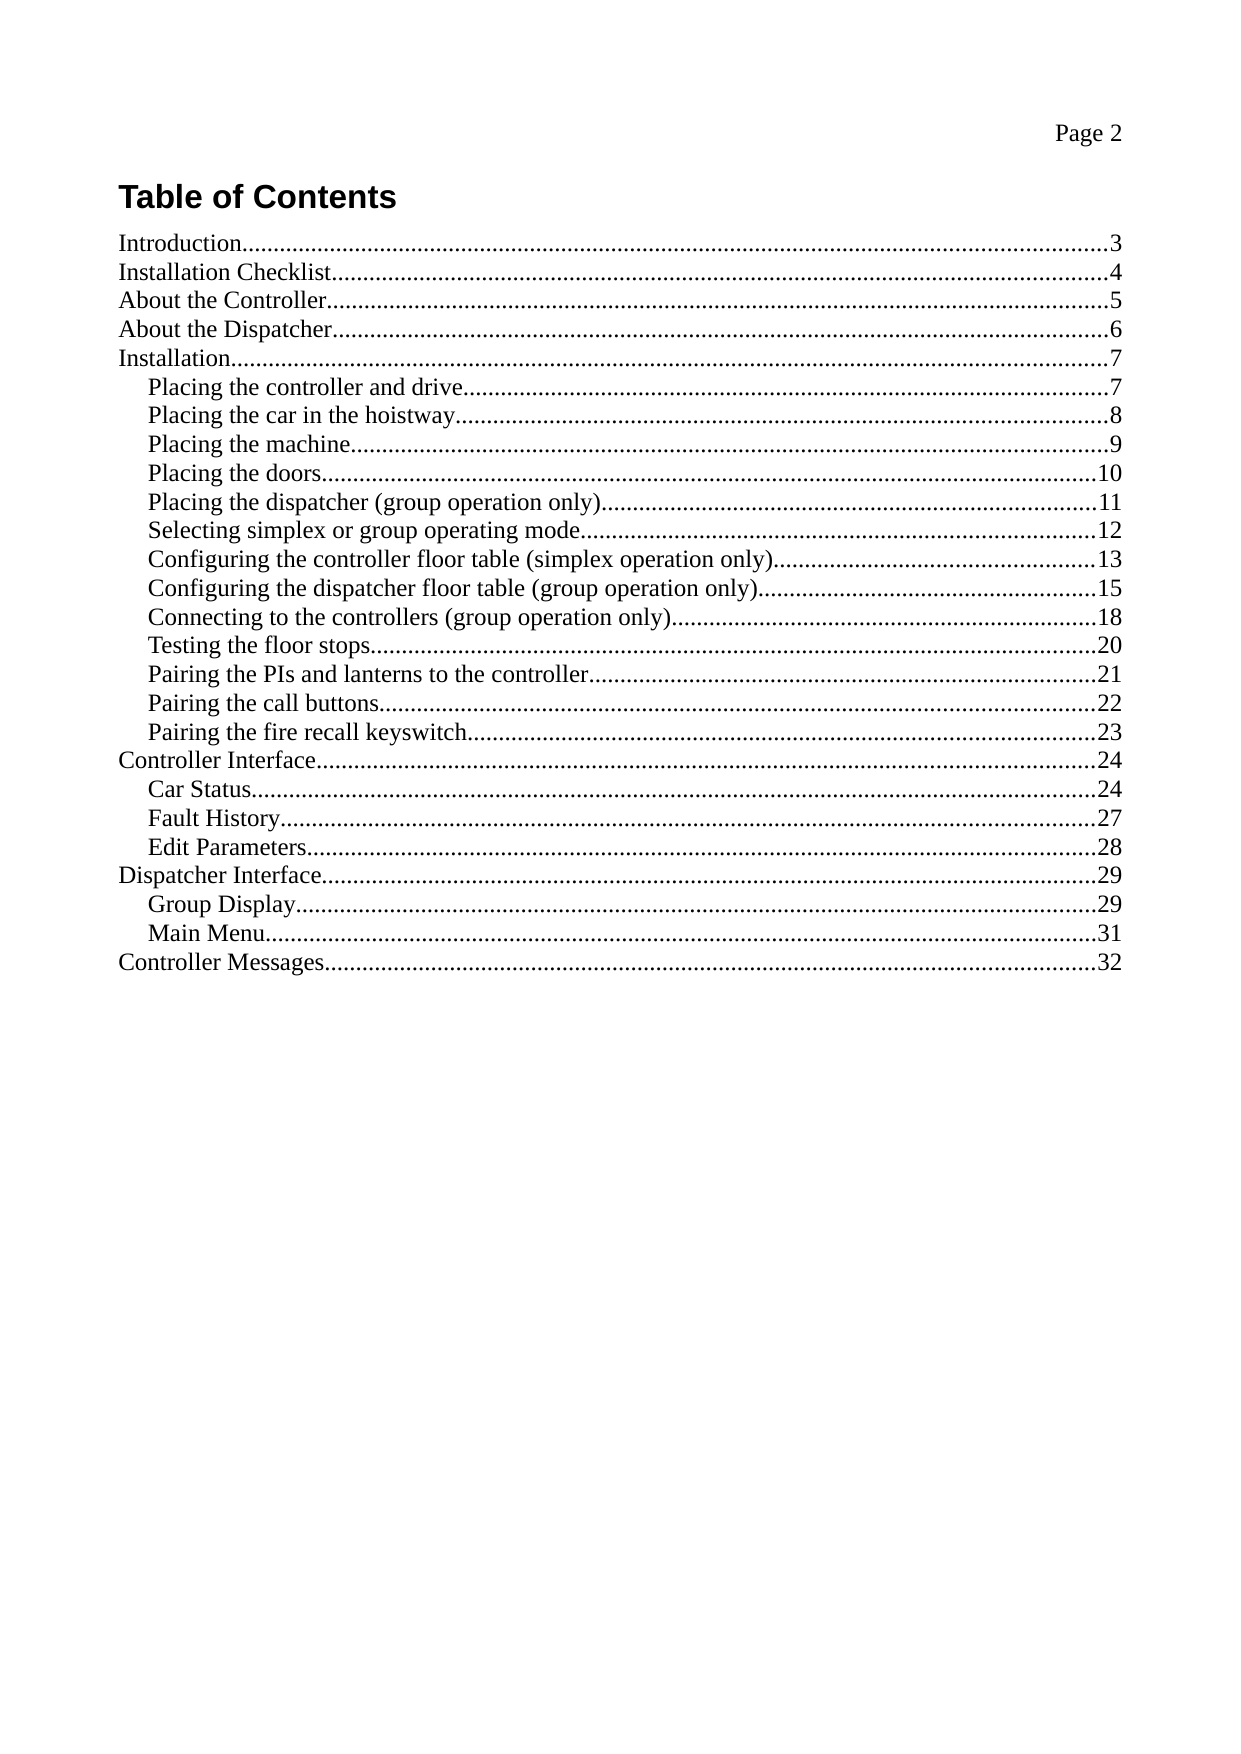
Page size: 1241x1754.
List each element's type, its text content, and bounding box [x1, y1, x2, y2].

text Placing the dispatcher (group operation only) 11 [148, 487, 1122, 515]
text Connecting to the controllers (group operation only) 18 [148, 602, 1122, 630]
text Placing the car in the hoistway 8 [148, 400, 1122, 429]
text Placing the doors 10 [148, 458, 1122, 487]
text Pairing the PIs and lanterns to the controller 21 [148, 659, 1122, 688]
text Dispatcher Interface 29 [118, 860, 1122, 889]
text Testing the floor stops 20 [148, 630, 1122, 659]
text Pairing the fire recall keyswitch 23 [148, 717, 1122, 745]
text Main Menu 31 [148, 918, 1122, 947]
text Introduction 3 [118, 228, 1122, 257]
text Group Display 29 [148, 889, 1122, 918]
text Installation Checklist 4 [118, 257, 1122, 285]
text Configuring the dispatcher floor table (group operation only) 15 [148, 573, 1122, 602]
text Placing the machine 9 [148, 429, 1122, 458]
text About the Controller 5 [118, 285, 1122, 314]
text About the Dispatcher 6 [118, 314, 1122, 343]
text Fault History 27 [148, 803, 1122, 832]
text Installation 7 [118, 343, 1122, 372]
text Placing the controller and drive 7 [148, 372, 1122, 400]
text Pairing the call buttons 22 [148, 688, 1122, 717]
text Controller Interface 24 [118, 745, 1122, 774]
text Controller Messages 32 [118, 947, 1122, 975]
text Edit Parameters 28 [148, 832, 1122, 860]
text Selecting simplex or group operating mode 12 [148, 515, 1122, 544]
subtitle Table of Contents [118, 177, 1122, 215]
text Car Status 24 [148, 774, 1122, 803]
text Configuring the controller floor table (simplex operation only) 13 [148, 544, 1122, 573]
